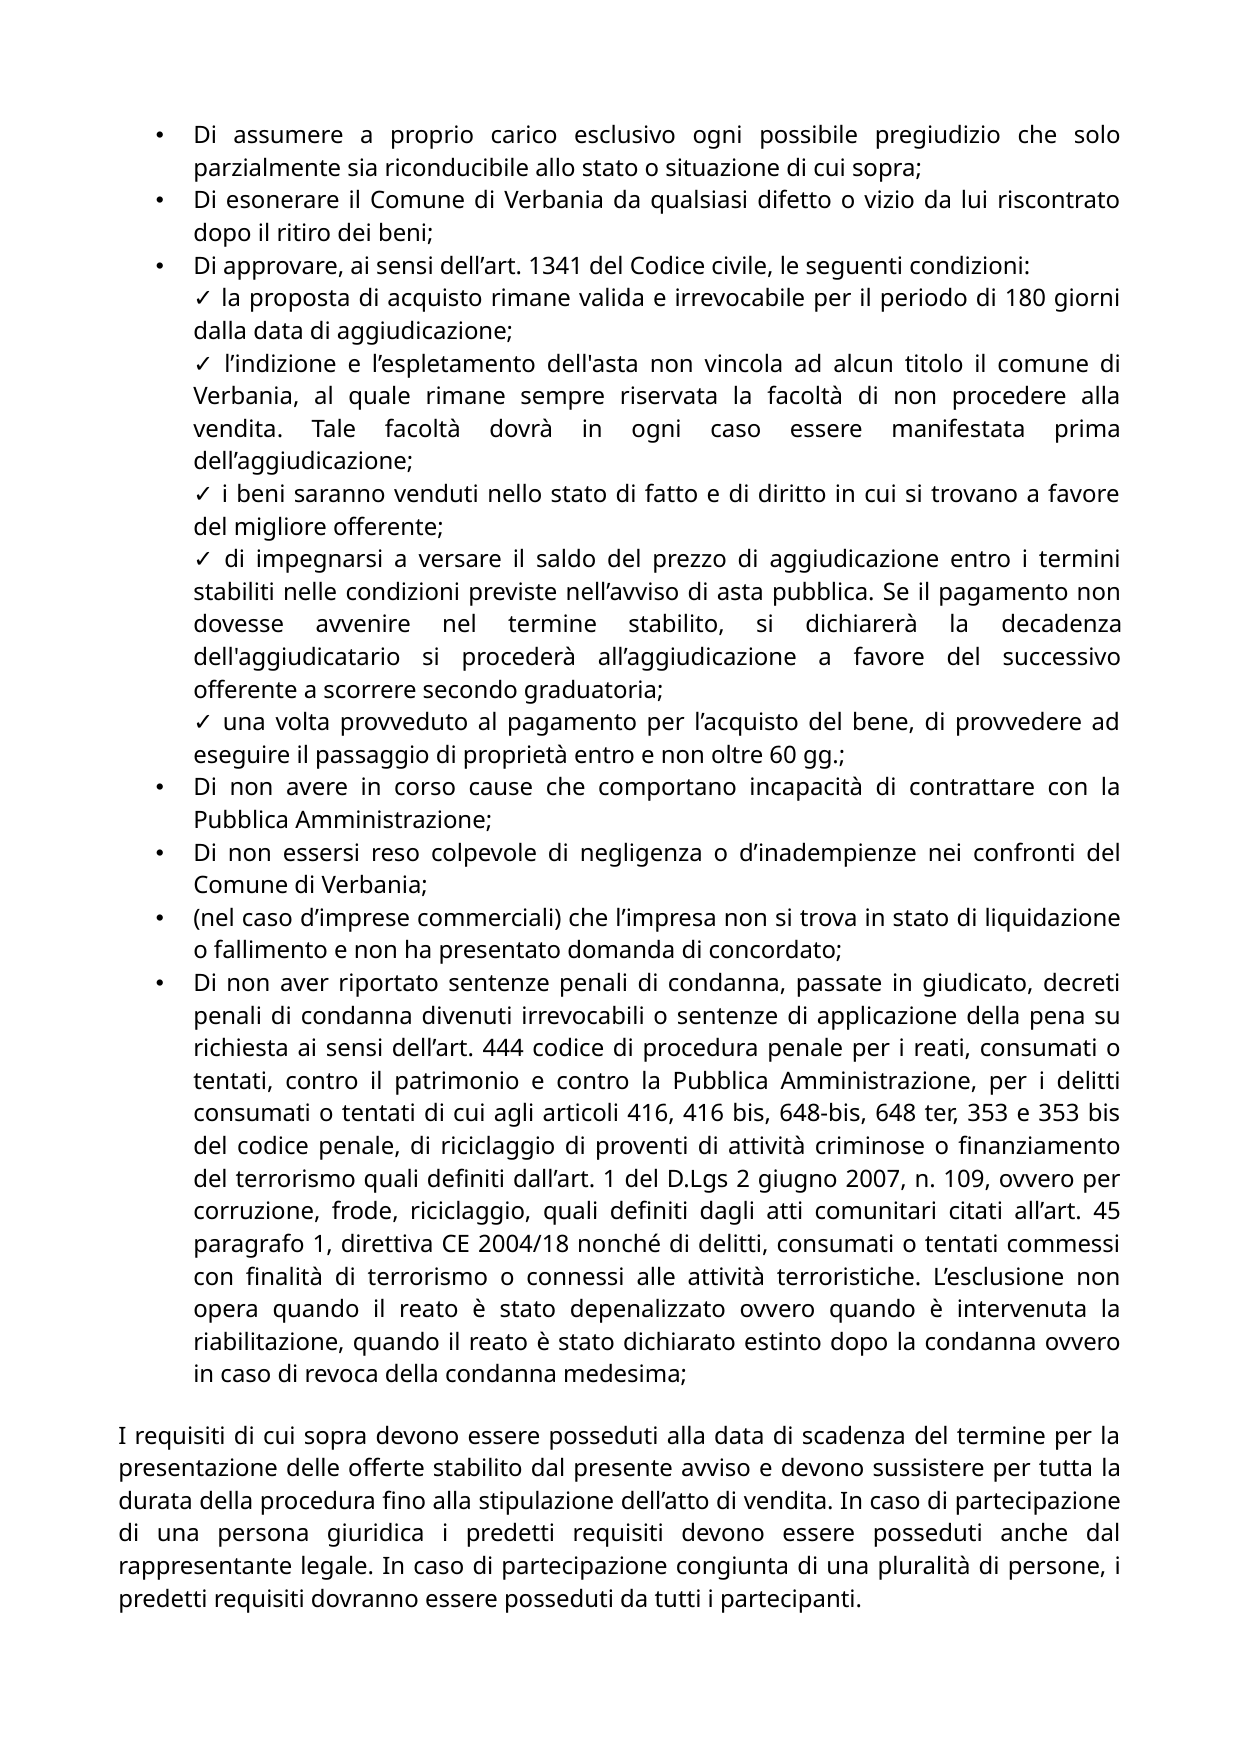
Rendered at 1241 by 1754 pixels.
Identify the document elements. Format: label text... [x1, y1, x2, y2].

list (nel caso d’imprese commerciali) che l’impresa non si trova in stato di liquidazione o fallimento e non ha presentato domanda di concordato; [156, 901, 1122, 966]
list ✓ i beni saranno venduti nello stato di fatto e di diritto in cui si trovano a favore del migliore offerente; [156, 477, 1122, 542]
list Di esonerare il Comune di Verbania da qualsiasi difetto o vizio da lui riscontrato dopo il ritiro dei beni; [156, 183, 1122, 248]
list Di non aver riportato sentenze penali di condanna, passate in giudicato, decreti penali di condanna divenuti irrevocabili o sentenze di applicazione della pena su richiesta ai sensi dell’art. 444 codice di procedura penale per i reati, consumati o tentati, contro il patrimonio e contro la Pubblica Amministrazione, per i delitti consumati o tentati di cui agli articoli 416, 416 bis, 648-bis, 648 ter, 353 e 353 bis del codice penale, di riciclaggio di proventi di attività criminose o finanziamento del terrorismo quali definiti dall’art. 1 del D.Lgs 2 giugno 2007, n. 109, ovvero per corruzione, frode, riciclaggio, quali definiti dagli atti comunitari citati all’art. 45 paragrafo 1, direttiva CE 2004/18 nonché di delitti, consumati o tentati commessi con finalità di terrorismo o connessi alle attività terroristiche. L’esclusione non opera quando il reato è stato depenalizzato ovvero quando è intervenuta la riabilitazione, quando il reato è stato dichiarato estinto dopo la condanna ovvero in caso di revoca della condanna medesima; [156, 966, 1122, 1390]
list Di assumere a proprio carico esclusivo ogni possibile pregiudizio che solo parzialmente sia riconducibile allo stato o situazione di cui sopra; [156, 118, 1122, 183]
list Di approvare, ai sensi dell’art. 1341 del Codice civile, le seguenti condizioni: [156, 248, 1122, 281]
list ✓ la proposta di acquisto rimane valida e irrevocabile per il periodo di 180 giorni dalla data di aggiudicazione; [156, 281, 1122, 346]
list ✓ l’indizione e l’espletamento dell'asta non vincola ad alcun titolo il comune di Verbania, al quale rimane sempre riservata la facoltà di non procedere alla vendita. Tale facoltà dovrà in ogni caso essere manifestata prima dell’aggiudicazione; [156, 346, 1122, 477]
list ✓ di impegnarsi a versare il saldo del prezzo di aggiudicazione entro i termini stabiliti nelle condizioni previste nell’avviso di asta pubblica. Se il pagamento non dovesse avvenire nel termine stabilito, si dichiarerà la decadenza dell'aggiudicatario si procederà all’aggiudicazione a favore del successivo offerente a scorrere secondo graduatoria; [156, 542, 1122, 705]
list Di non essersi reso colpevole di negligenza o d’inadempienze nei confronti del Comune di Verbania; [156, 835, 1122, 901]
list ✓ una volta provveduto al pagamento per l’acquisto del bene, di provvedere ad eseguire il passaggio di proprietà entro e non oltre 60 gg.; [156, 705, 1122, 770]
list Di non avere in corso cause che comportano incapacità di contrattare con la Pubblica Amministrazione; [156, 770, 1122, 835]
list I requisiti di cui sopra devono essere posseduti alla data di scadenza del termine per la presentazione delle offerte stabilito dal presente avviso e devono sussistere per tutta la durata della procedura fino alla stipulazione dell’atto di vendita. In caso di partecipazione di una persona giuridica i predetti requisiti devono essere posseduti anche dal rappresentante legale. In caso di partecipazione congiunta di una pluralità di persone, i predetti requisiti dovranno essere posseduti da tutti i partecipanti. [118, 1418, 1122, 1614]
